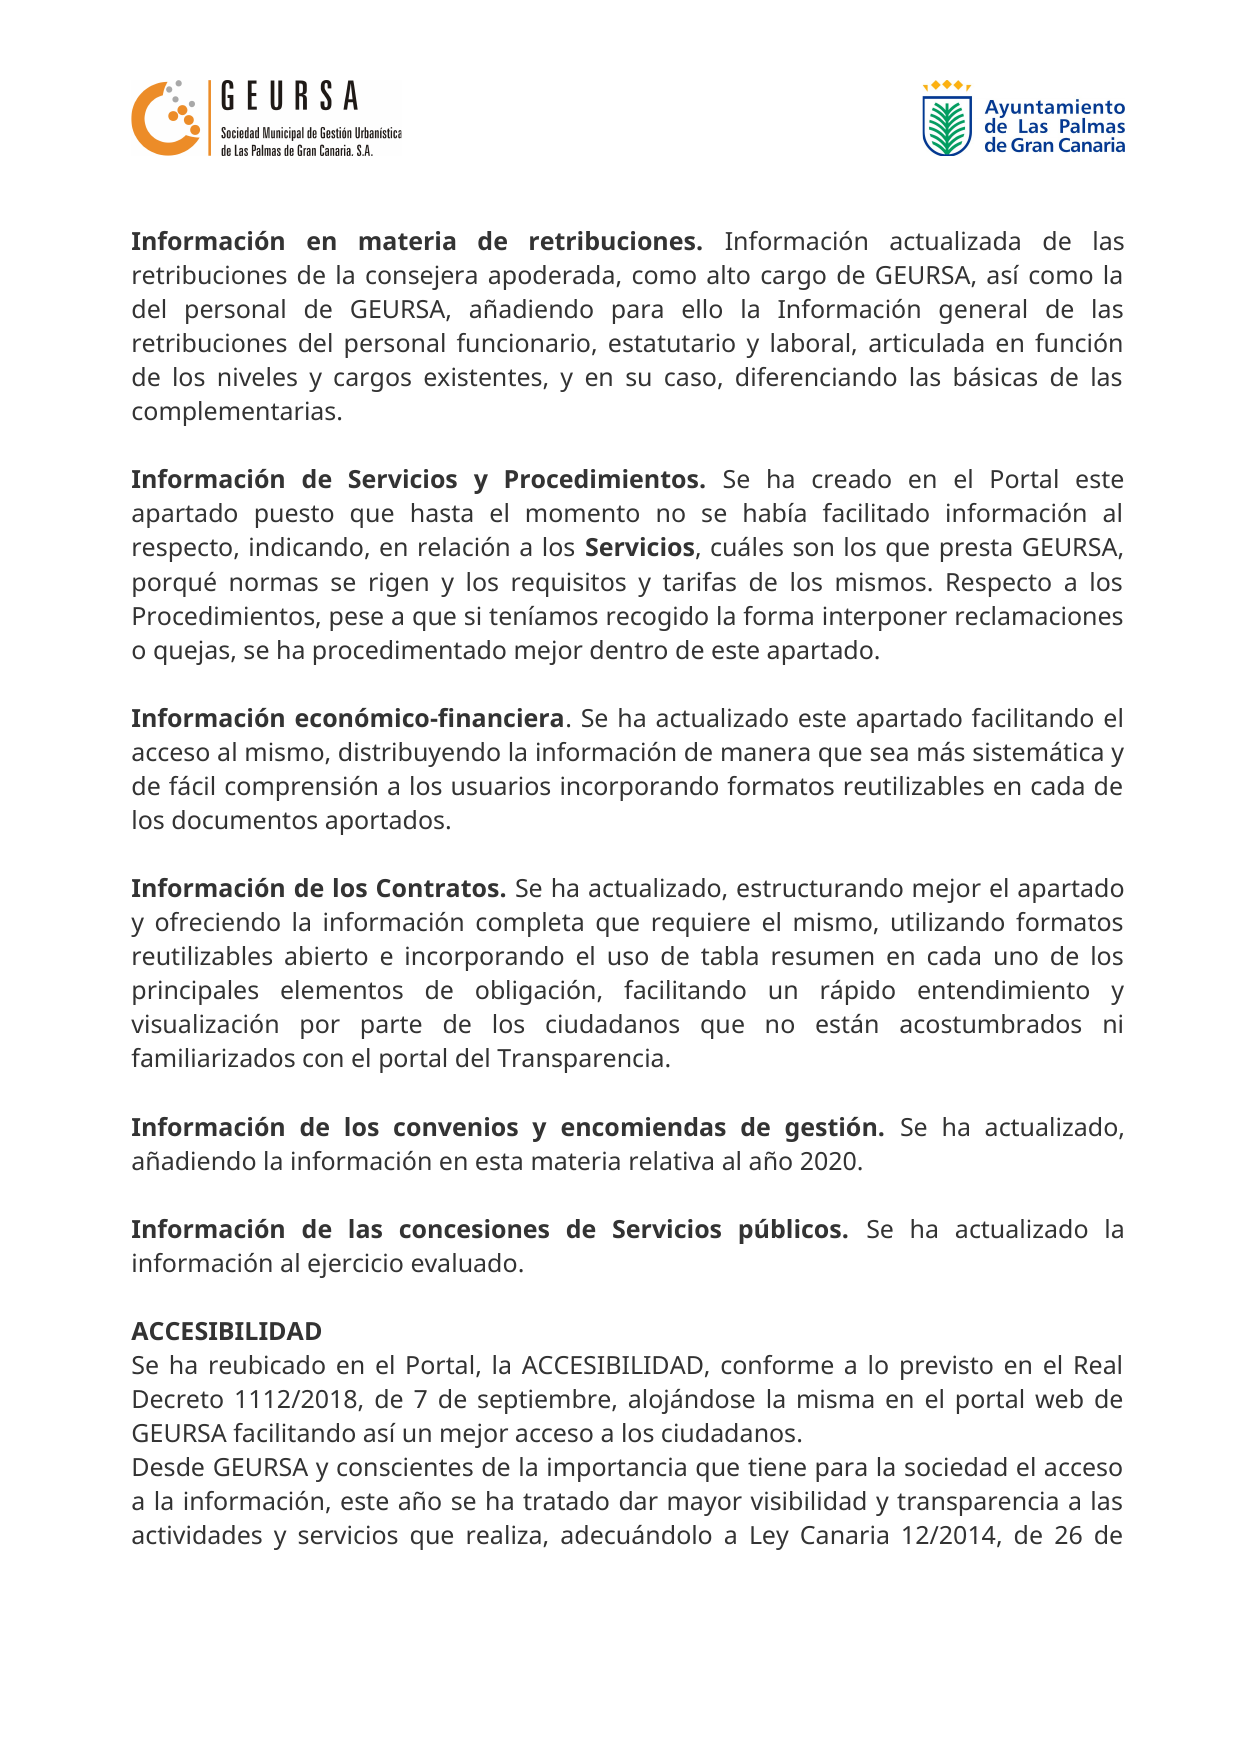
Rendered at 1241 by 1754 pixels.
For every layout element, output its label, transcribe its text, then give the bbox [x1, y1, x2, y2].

picture [131, 80, 402, 157]
text Información de los Contratos. Se ha actualizado, estructurando mejor el apartado y ofreciendo la información completa que requiere el mismo, utilizando formatos reutilizables abierto e incorporando el uso de tabla resumen en cada uno de los principales elementos de obligación, facilitando un rápido entendimiento y visualización por parte de los ciudadanos que no están acostumbrados ni familiarizados con el portal del Transparencia. [131, 871, 1125, 1075]
text ACCESIBILIDAD [131, 1313, 1125, 1348]
text Desde GEURSA y conscientes de la importancia que tiene para la sociedad el acceso a la información, este año se ha tratado dar mayor visibilidad y transparencia a las actividades y servicios que realiza, adecuándolo a Ley Canaria 12/2014, de 26 de [131, 1450, 1125, 1552]
picture [922, 80, 1125, 157]
text Información de los convenios y encomiendas de gestión. Se ha actualizado, añadiendo la información en esta materia relativa al año 2020. [131, 1109, 1125, 1177]
text Información de Servicios y Procedimientos. Se ha creado en el Portal este apartado puesto que hasta el momento no se había facilitado información al respecto, indicando, en relación a los Servicios, cuáles son los que presta GEURSA, porqué normas se rigen y los requisitos y tarifas de los mismos. Respecto a los Procedimientos, pese a que si teníamos recogido la forma interponer reclamaciones o quejas, se ha procedimentado mejor dentro de este apartado. [131, 462, 1125, 666]
text Información económico-financiera. Se ha actualizado este apartado facilitando el acceso al mismo, distribuyendo la información de manera que sea más sistemática y de fácil comprensión a los usuarios incorporando formatos reutilizables en cada de los documentos aportados. [131, 700, 1125, 837]
text Información de las concesiones de Servicios públicos. Se ha actualizado la información al ejercicio evaluado. [131, 1211, 1125, 1279]
text Información en materia de retribuciones. Información actualizada de las retribuciones de la consejera apoderada, como alto cargo de GEURSA, así como la del personal de GEURSA, añadiendo para ello la Información general de las retribuciones del personal funcionario, estatutario y laboral, articulada en función de los niveles y cargos existentes, y en su caso, diferenciando las básicas de las complementarias. [131, 223, 1125, 428]
text Se ha reubicado en el Portal, la ACCESIBILIDAD, conforme a lo previsto en el Real Decreto 1112/2018, de 7 de septiembre, alojándose la misma en el portal web de GEURSA facilitando así un mejor acceso a los ciudadanos. [131, 1348, 1125, 1450]
